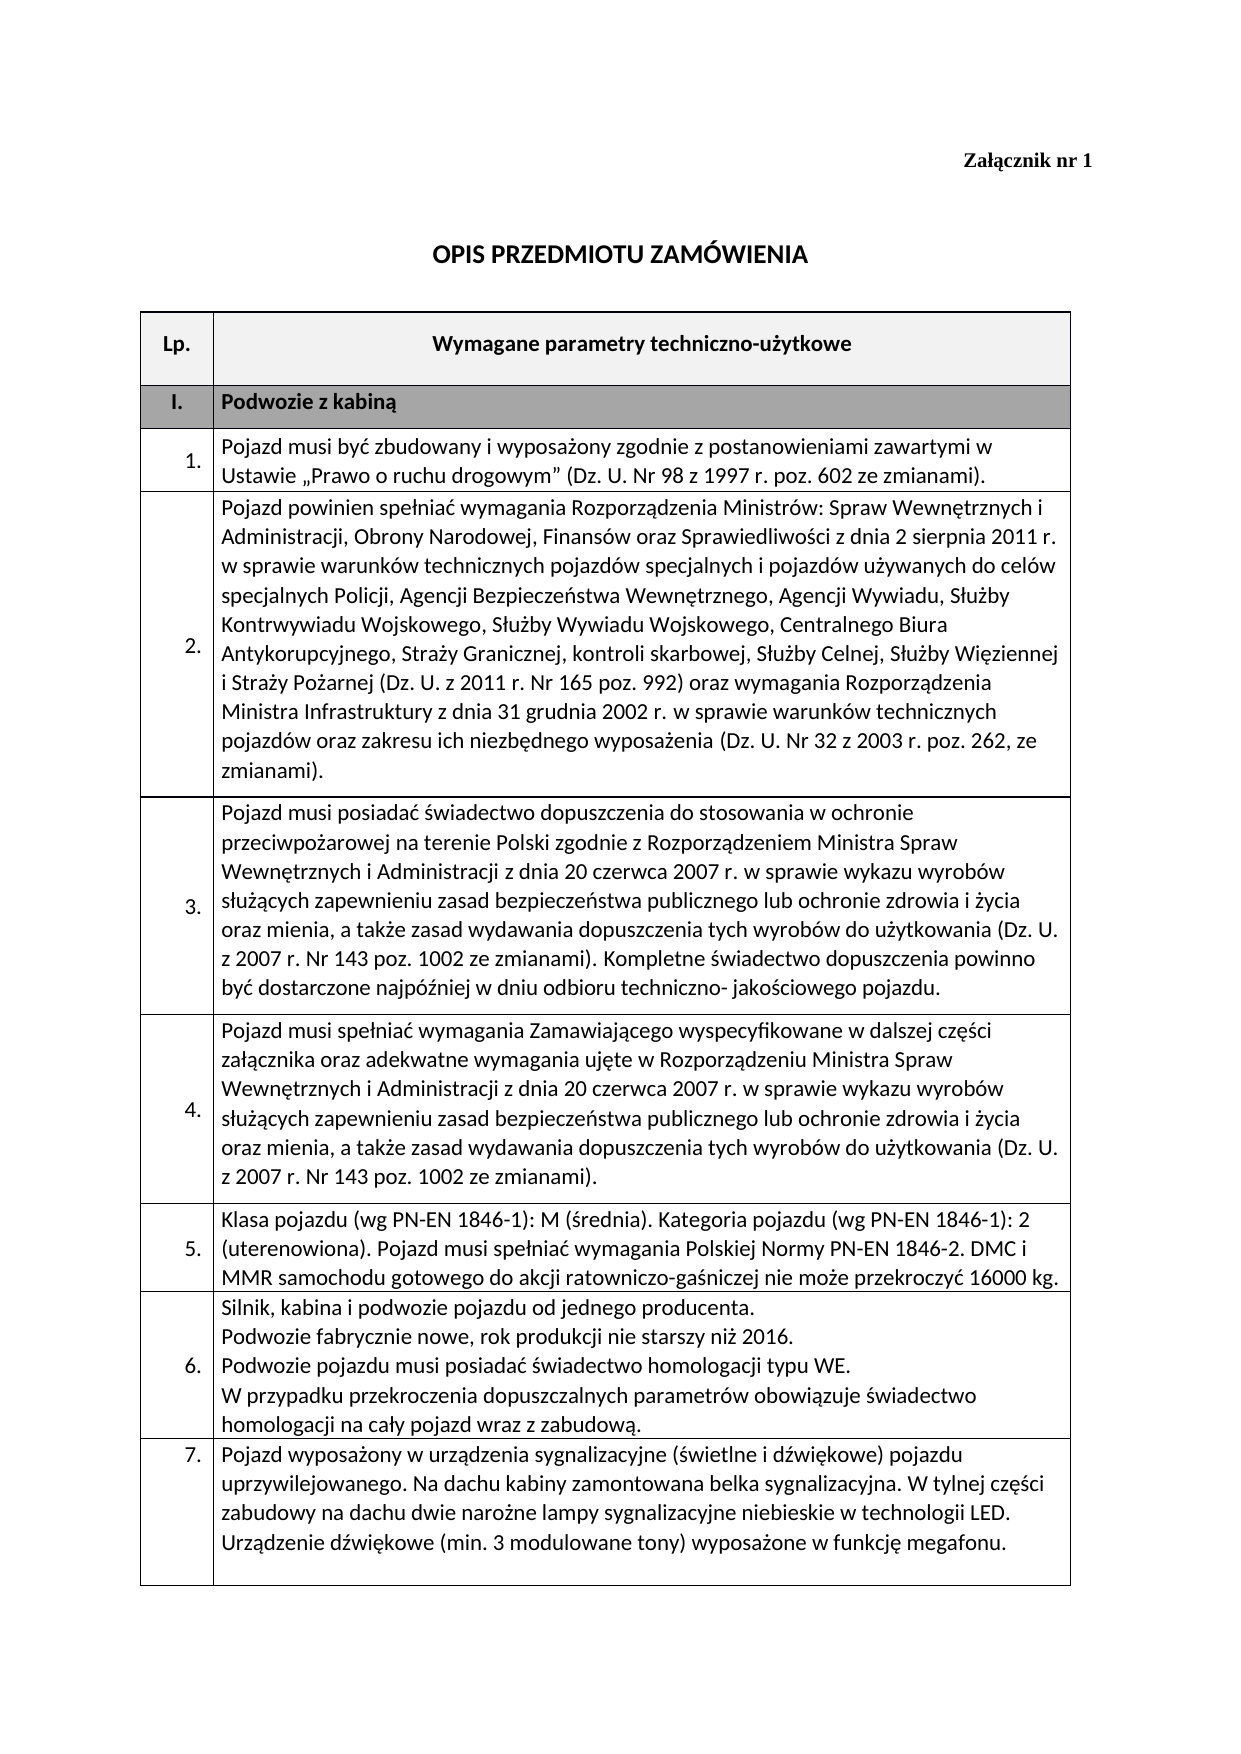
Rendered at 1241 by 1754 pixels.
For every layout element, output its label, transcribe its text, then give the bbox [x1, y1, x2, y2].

text OPIS PRZEDMIOTU ZAMÓWIENIA [148, 238, 1093, 271]
table_cell [141, 798, 213, 1014]
table_cell [141, 1015, 213, 1203]
table_cell [141, 429, 213, 491]
text Załącznik nr 1 [148, 148, 1093, 172]
table_cell Pojazd powinien spełniać wymagania Rozporządzenia Ministrów: Spraw Wewnętrznych i Administracji, Obrony Narodowej, Finansów oraz Sprawiedliwości z dnia 2 sierpnia 2011 r. w sprawie warunków technicznych pojazdów specjalnych i pojazdów używanych do celów specjalnych Policji, Agencji Bezpieczeństwa Wewnętrznego, Agencji Wywiadu, Służby Kontrwywiadu Wojskowego, Służby Wywiadu Wojskowego, Centralnego Biura Antykorupcyjnego, Straży Granicznej, kontroli skarbowej, Służby Celnej, Służby Więziennej i Straży Pożarnej (Dz. U. z 2011 r. Nr 165 poz. 992) oraz wymagania Rozporządzenia Ministra Infrastruktury z dnia 31 grudnia 2002 r. w sprawie warunków technicznych pojazdów oraz zakresu ich niezbędnego wyposażenia (Dz. U. Nr 32 z 2003 r. poz. 262, ze zmianami). [214, 492, 1070, 796]
table_cell [141, 1439, 213, 1585]
table_cell Pojazd musi być zbudowany i wyposażony zgodnie z postanowieniami zawartymi w Ustawie „Prawo o ruchu drogowym” (Dz. U. Nr 98 z 1997 r. poz. 602 ze zmianami). [214, 429, 1070, 491]
table_cell [141, 1204, 213, 1291]
table_cell I. [141, 386, 213, 428]
table_cell Pojazd musi posiadać świadectwo dopuszczenia do stosowania w ochronie przeciwpożarowej na terenie Polski zgodnie z Rozporządzeniem Ministra Spraw Wewnętrznych i Administracji z dnia 20 czerwca 2007 r. w sprawie wykazu wyrobów służących zapewnieniu zasad bezpieczeństwa publicznego lub ochronie zdrowia i życia oraz mienia, a także zasad wydawania dopuszczenia tych wyrobów do użytkowania (Dz. U. z 2007 r. Nr 143 poz. 1002 ze zmianami). Kompletne świadectwo dopuszczenia powinno być dostarczone najpóźniej w dniu odbioru techniczno- jakościowego pojazdu. [214, 798, 1070, 1014]
table_cell Klasa pojazdu (wg PN-EN 1846-1): M (średnia). Kategoria pojazdu (wg PN-EN 1846-1): 2 (uterenowiona). Pojazd musi spełniać wymagania Polskiej Normy PN-EN 1846-2. DMC i MMR samochodu gotowego do akcji ratowniczo-gaśniczej nie może przekroczyć 16000 kg. [214, 1204, 1070, 1291]
table_header Wymagane parametry techniczno-użytkowe [214, 313, 1070, 385]
table_cell Pojazd musi spełniać wymagania Zamawiającego wyspecyfikowane w dalszej części załącznika oraz adekwatne wymagania ujęte w Rozporządzeniu Ministra Spraw Wewnętrznych i Administracji z dnia 20 czerwca 2007 r. w sprawie wykazu wyrobów służących zapewnieniu zasad bezpieczeństwa publicznego lub ochronie zdrowia i życia oraz mienia, a także zasad wydawania dopuszczenia tych wyrobów do użytkowania (Dz. U. z 2007 r. Nr 143 poz. 1002 ze zmianami). [214, 1015, 1070, 1203]
table_cell [141, 492, 213, 796]
table_cell Pojazd wyposażony w urządzenia sygnalizacyjne (świetlne i dźwiękowe) pojazdu uprzywilejowanego. Na dachu kabiny zamontowana belka sygnalizacyjna. W tylnej części zabudowy na dachu dwie narożne lampy sygnalizacyjne niebieskie w technologii LED. Urządzenie dźwiękowe (min. 3 modulowane tony) wyposażone w funkcję megafonu. [214, 1439, 1070, 1585]
table_cell Silnik, kabina i podwozie pojazdu od jednego producenta. Podwozie fabrycznie nowe, rok produkcji nie starszy niż 2016. Podwozie pojazdu musi posiadać świadectwo homologacji typu WE. W przypadku przekroczenia dopuszczalnych parametrów obowiązuje świadectwo homologacji na cały pojazd wraz z zabudową. [214, 1292, 1070, 1438]
table_header Lp. [141, 313, 213, 385]
table_cell [141, 1292, 213, 1438]
table_cell Podwozie z kabiną [214, 386, 1070, 428]
